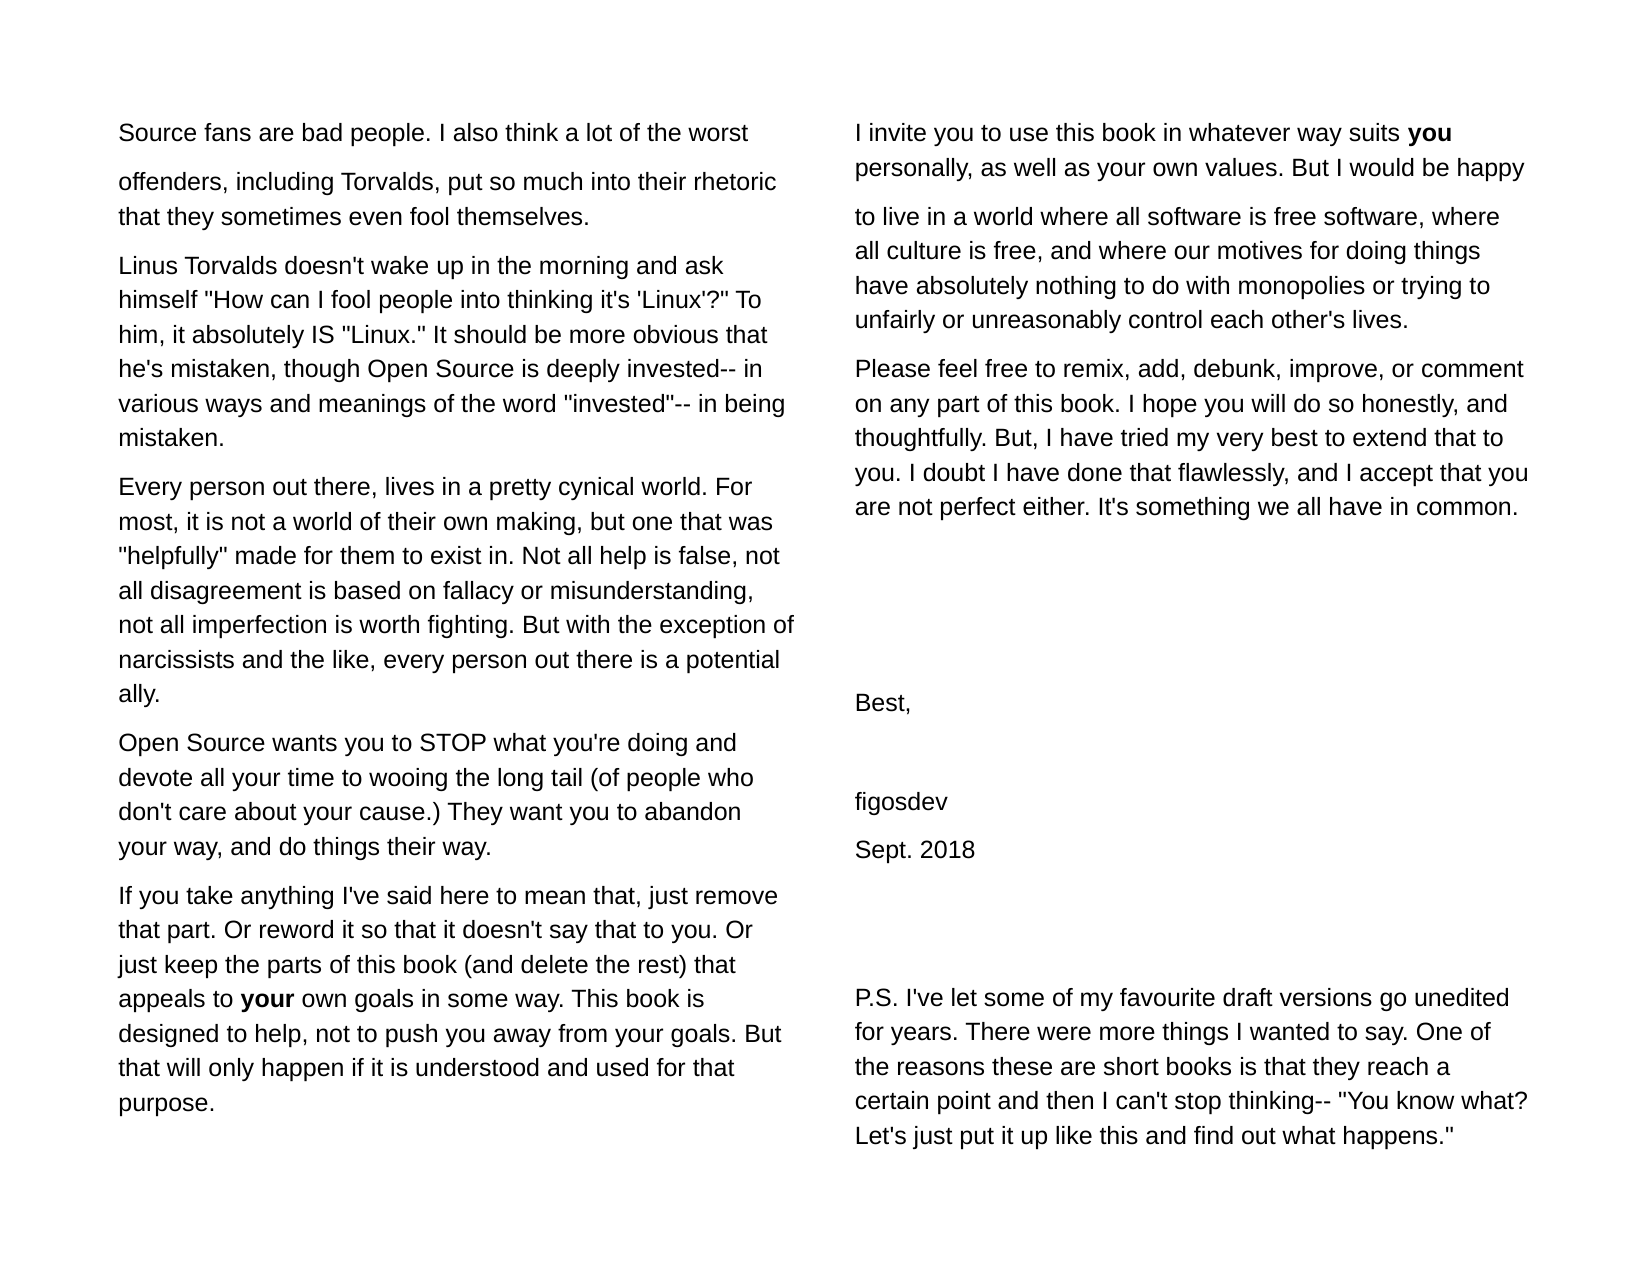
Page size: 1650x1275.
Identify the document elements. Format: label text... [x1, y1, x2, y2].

text Sept. 2018 [854, 836, 1532, 864]
text I invite you to use this book in whatever way suits you personally, as well as your own values. But I would be happy [854, 118, 1532, 181]
text If you take anything I've said here to mean that, just remove that part. Or reword it so that it doesn't say that to you. Or just keep the parts of this book (and delete the rest) that appeals to your own goals in some way. This book is designed to help, not to push you away from your goals. But that will only happen if it is understood and used for that purpose. [118, 881, 796, 1116]
text offenders, including Torvalds, put so much into their rhetoric that they sometimes even fool themselves. [118, 167, 796, 230]
text Source fans are bad people. I also think a lot of the worst [118, 118, 796, 147]
text to live in a world where all software is free software, where all culture is free, and where our motives for doing things have absolutely nothing to do with monopolies or trying to unfairly or unreasonably control each other's lives. [854, 202, 1532, 334]
text Linus Torvalds doesn't wake up in the morning and ask himself "How can I fool people into thinking it's 'Linux'?" To him, it absolutely IS "Linux." It should be more obvious that he's mistaken, though Open Source is deeply invested-- in various ways and meanings of the word "invested"-- in being mistaken. [118, 251, 796, 452]
text figosdev [854, 786, 1532, 815]
text Open Source wants you to STOP what you're doing and devote all your time to wooing the long tail (of people who don't care about your cause.) They want you to abandon your way, and do things their way. [118, 728, 796, 860]
text Best, [854, 688, 1532, 717]
text Every person out there, lives in a pretty cynical world. For most, it is not a world of their own making, but one that was "helpfully" made for them to exist in. Not all help is false, not all disagreement is based on fallacy or misunderstanding, not all imperfection is worth fighting. But with the exception of narcissists and the like, every person out there is a potential ally. [118, 472, 796, 708]
text Please feel free to remix, add, debunk, improve, or comment on any part of this book. I hope you will do so honestly, and thoughtfully. But, I have tried my very best to extend that to you. I doubt I have done that flawlessly, and I accept that you are not perfect either. It's something we all have in common. [854, 354, 1532, 521]
text P.S. I've let some of my favourite draft versions go unedited for years. There were more things I wanted to say. One of the reasons these are short books is that they reach a certain point and then I can't stop thinking-- "You know what? Let's just put it up like this and find out what happens." [854, 983, 1532, 1149]
